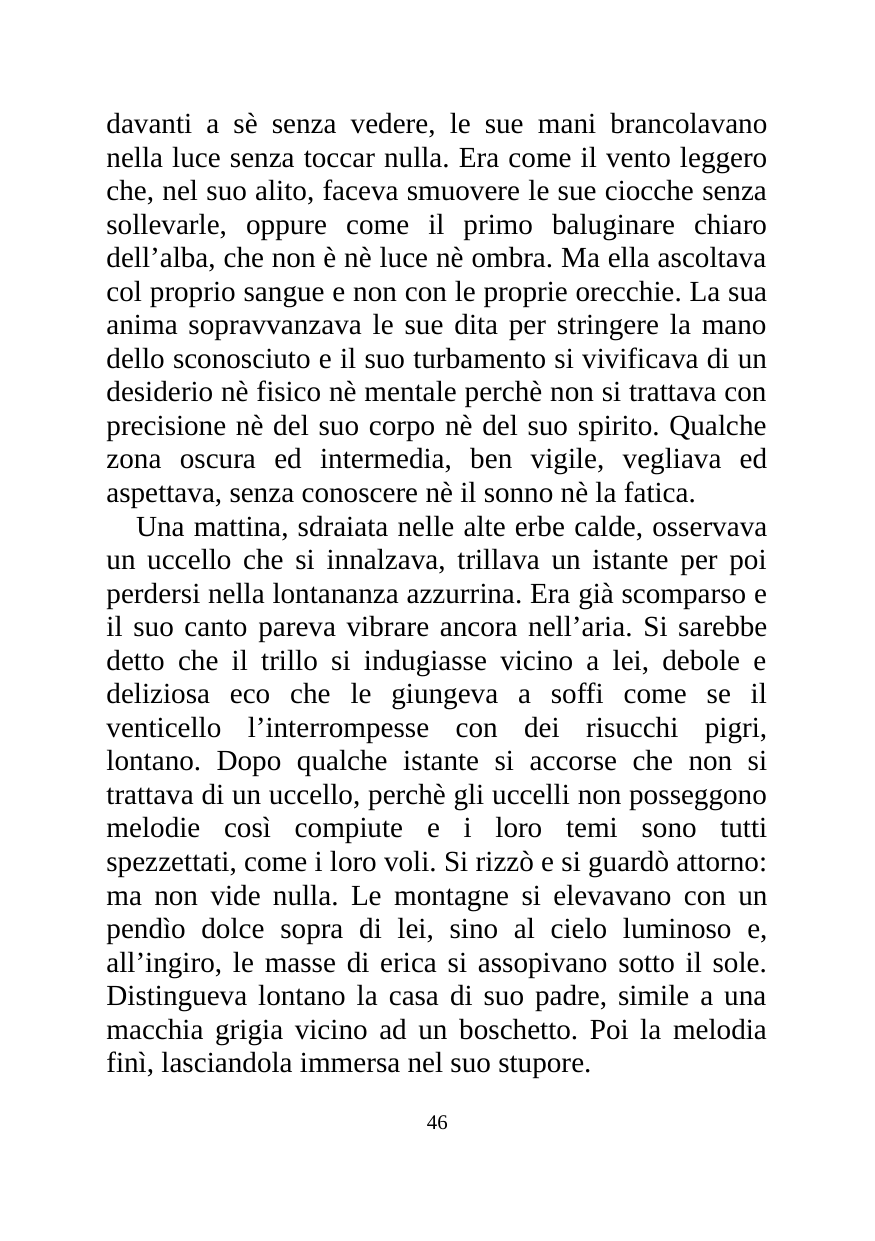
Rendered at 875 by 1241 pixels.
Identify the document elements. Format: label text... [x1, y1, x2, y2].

text Una mattina, sdraiata nelle alte erbe calde, osservava un uccello che si innalzava, trillava un istante per poi perdersi nella lontananza azzurrina. Era già scomparso e il suo canto pareva vibrare ancora nell’aria. Si sarebbe detto che il trillo si indugiasse vicino a lei, debole e deliziosa eco che le giungeva a soffi come se il venticello l’interrompesse con dei risucchi pigri, lontano. Dopo qualche istante si accorse che non si trattava di un uccello, perchè gli uccelli non posseggono melodie così compiute e i loro temi sono tutti spezzettati, come i loro voli. Si rizzò e si guardò attorno: ma non vide nulla. Le montagne si elevavano con un pendìo dolce sopra di lei, sino al cielo luminoso e, all’ingiro, le masse di erica si assopivano sotto il sole. Distingueva lontano la casa di suo padre, simile a una macchia grigia vicino ad un boschetto. Poi la melodia finì, lasciandola immersa nel suo stupore. [106, 509, 768, 1079]
text davanti a sè senza vedere, le sue mani brancolavano nella luce senza toccar nulla. Era come il vento leggero che, nel suo alito, faceva smuovere le sue ciocche senza sollevarle, oppure come il primo baluginare chiaro dell’alba, che non è nè luce nè ombra. Ma ella ascoltava col proprio sangue e non con le proprie orecchie. La sua anima sopravvanzava le sue dita per stringere la mano dello sconosciuto e il suo turbamento si vivificava di un desiderio nè fisico nè mentale perchè non si trattava con precisione nè del suo corpo nè del suo spirito. Qualche zona oscura ed intermedia, ben vigile, vegliava ed aspettava, senza conoscere nè il sonno nè la fatica. [106, 106, 768, 509]
